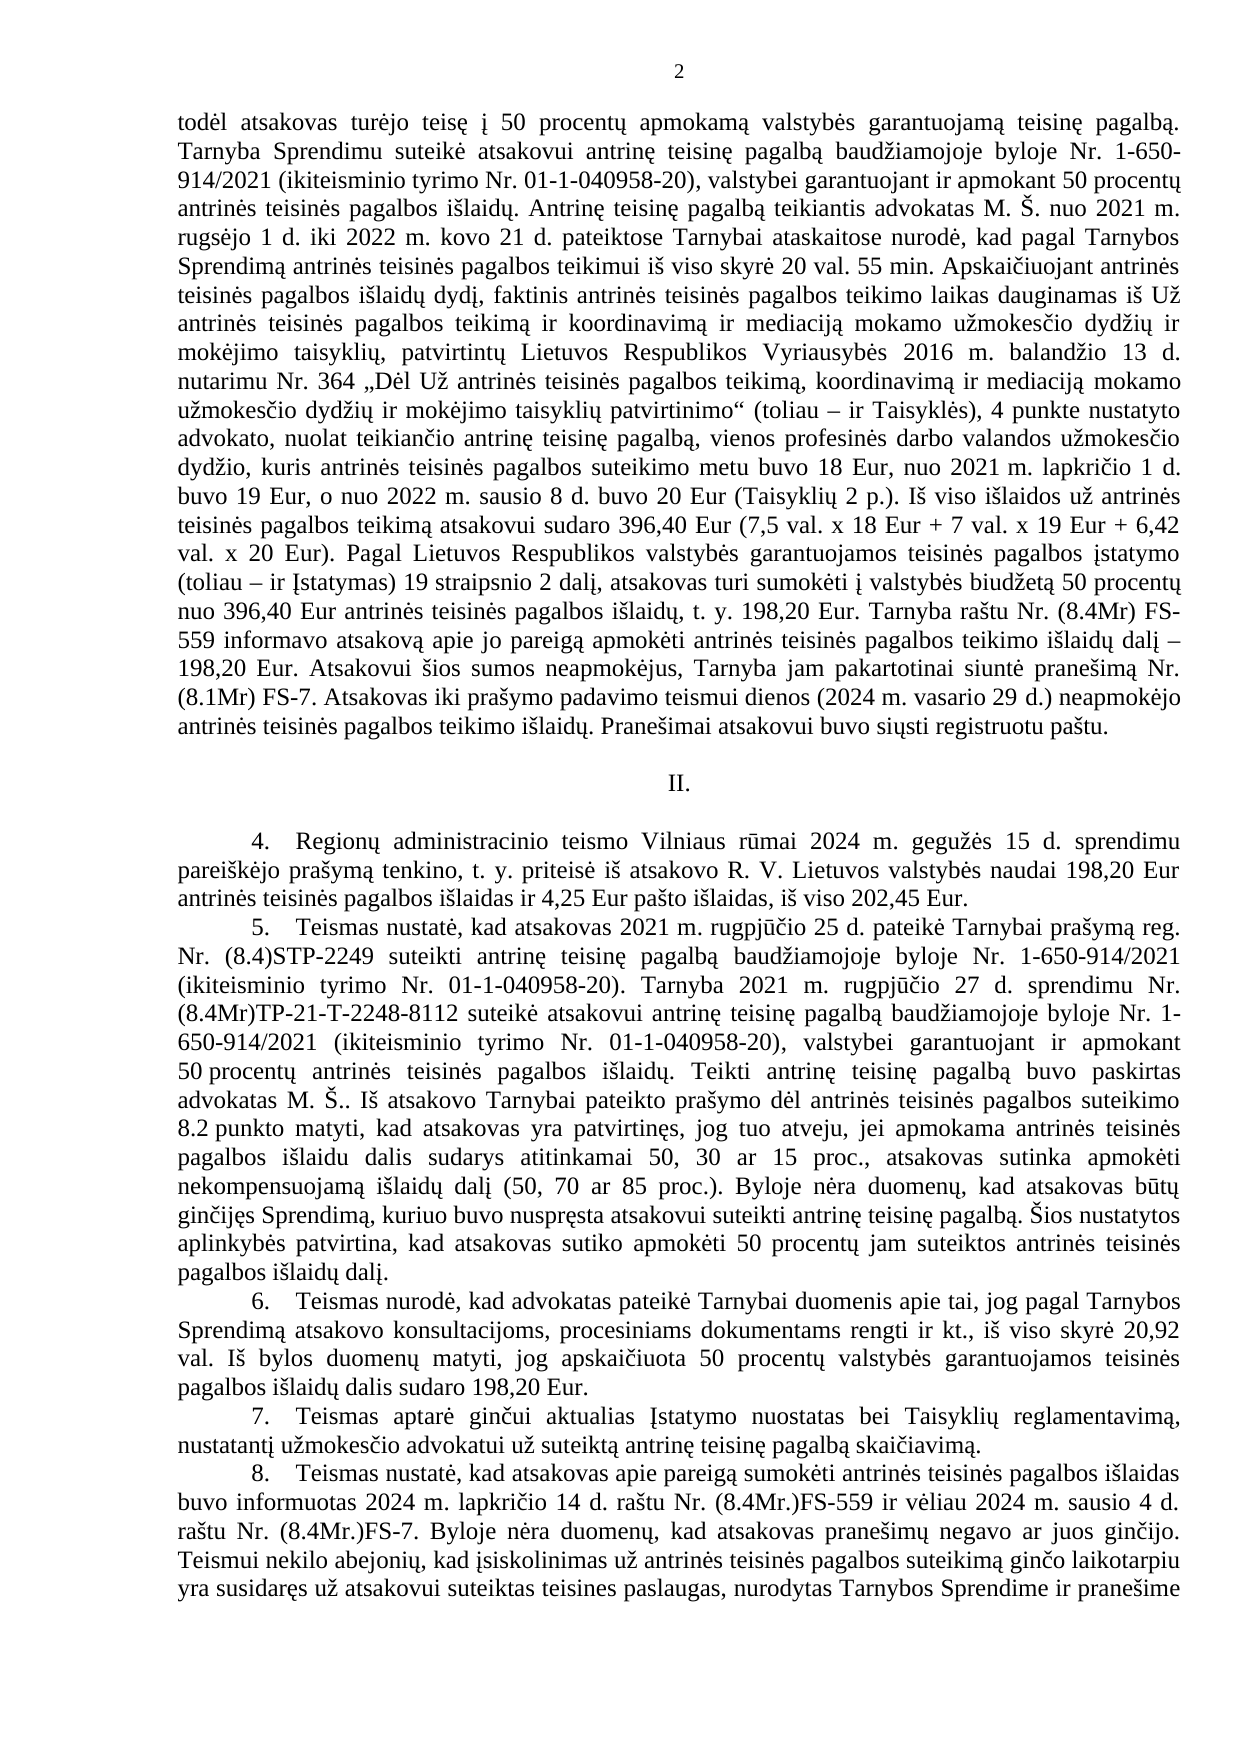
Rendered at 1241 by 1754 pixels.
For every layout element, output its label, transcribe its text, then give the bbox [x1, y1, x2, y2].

text todėl atsakovas turėjo teisę į 50 procentų apmokamą valstybės garantuojamą teisinę pagalbą. Tarnyba Sprendimu suteikė atsakovui antrinę teisinę pagalbą baudžiamojoje byloje Nr. 1-650-914/2021 (ikiteisminio tyrimo Nr. 01-1-040958-20), valstybei garantuojant ir apmokant 50 procentų antrinės teisinės pagalbos išlaidų. Antrinę teisinę pagalbą teikiantis advokatas M. Š. nuo 2021 m. rugsėjo 1 d. iki 2022 m. kovo 21 d. pateiktose Tarnybai ataskaitose nurodė, kad pagal Tarnybos Sprendimą antrinės teisinės pagalbos teikimui iš viso skyrė 20 val. 55 min. Apskaičiuojant antrinės teisinės pagalbos išlaidų dydį, faktinis antrinės teisinės pagalbos teikimo laikas dauginamas iš Už antrinės teisinės pagalbos teikimą ir koordinavimą ir mediaciją mokamo užmokesčio dydžių ir mokėjimo taisyklių, patvirtintų Lietuvos Respublikos Vyriausybės 2016 m. balandžio 13 d. nutarimu Nr. 364 „Dėl Už antrinės teisinės pagalbos teikimą, koordinavimą ir mediaciją mokamo užmokesčio dydžių ir mokėjimo taisyklių patvirtinimo“ (toliau – ir Taisyklės), 4 punkte nustatyto advokato, nuolat teikiančio antrinę teisinę pagalbą, vienos profesinės darbo valandos užmokesčio dydžio, kuris antrinės teisinės pagalbos suteikimo metu buvo 18 Eur, nuo 2021 m. lapkričio 1 d. buvo 19 Eur, o nuo 2022 m. sausio 8 d. buvo 20 Eur (Taisyklių 2 p.). Iš viso išlaidos už antrinės teisinės pagalbos teikimą atsakovui sudaro 396,40 Eur (7,5 val. x 18 Eur + 7 val. x 19 Eur + 6,42 val. x 20 Eur). Pagal Lietuvos Respublikos valstybės garantuojamos teisinės pagalbos įstatymo (toliau – ir Įstatymas) 19 straipsnio 2 dalį, atsakovas turi sumokėti į valstybės biudžetą 50 procentų nuo 396,40 Eur antrinės teisinės pagalbos išlaidų, t. y. 198,20 Eur. Tarnyba raštu Nr. (8.4Mr) FS-559 informavo atsakovą apie jo pareigą apmokėti antrinės teisinės pagalbos teikimo išlaidų dalį – 198,20 Eur. Atsakovui šios sumos neapmokėjus, Tarnyba jam pakartotinai siuntė pranešimą Nr. (8.1Mr) FS-7. Atsakovas iki prašymo padavimo teismui dienos (2024 m. vasario 29 d.) neapmokėjo antrinės teisinės pagalbos teikimo išlaidų. Pranešimai atsakovui buvo siųsti registruotu paštu. [177, 107, 1181, 740]
text 5. Teismas nustatė, kad atsakovas 2021 m. rugpjūčio 25 d. pateikė Tarnybai prašymą reg. Nr. (8.4)STP-2249 suteikti antrinę teisinę pagalbą baudžiamojoje byloje Nr. 1-650-914/2021 (ikiteisminio tyrimo Nr. 01-1-040958-20). Tarnyba 2021 m. rugpjūčio 27 d. sprendimu Nr. (8.4Mr)TP-21-T-2248-8112 suteikė atsakovui antrinę teisinę pagalbą baudžiamojoje byloje Nr. 1-650-914/2021 (ikiteisminio tyrimo Nr. 01-1-040958-20), valstybei garantuojant ir apmokant 50 procentų antrinės teisinės pagalbos išlaidų. Teikti antrinę teisinę pagalbą buvo paskirtas advokatas M. Š.. Iš atsakovo Tarnybai pateikto prašymo dėl antrinės teisinės pagalbos suteikimo 8.2 punkto matyti, kad atsakovas yra patvirtinęs, jog tuo atveju, jei apmokama antrinės teisinės pagalbos išlaidu dalis sudarys atitinkamai 50, 30 ar 15 proc., atsakovas sutinka apmokėti nekompensuojamą išlaidų dalį (50, 70 ar 85 proc.). Byloje nėra duomenų, kad atsakovas būtų ginčijęs Sprendimą, kuriuo buvo nuspręsta atsakovui suteikti antrinę teisinę pagalbą. Šios nustatytos aplinkybės patvirtina, kad atsakovas sutiko apmokėti 50 procentų jam suteiktos antrinės teisinės pagalbos išlaidų dalį. [177, 912, 1181, 1286]
text 6. Teismas nurodė, kad advokatas pateikė Tarnybai duomenis apie tai, jog pagal Tarnybos Sprendimą atsakovo konsultacijoms, procesiniams dokumentams rengti ir kt., iš viso skyrė 20,92 val. Iš bylos duomenų matyti, jog apskaičiuota 50 procentų valstybės garantuojamos teisinės pagalbos išlaidų dalis sudaro 198,20 Eur. [177, 1286, 1181, 1401]
text II. [177, 768, 1181, 797]
text 7. Teismas aptarė ginčui aktualias Įstatymo nuostatas bei Taisyklių reglamentavimą, nustatantį užmokesčio advokatui už suteiktą antrinę teisinę pagalbą skaičiavimą. [177, 1401, 1181, 1458]
text 8. Teismas nustatė, kad atsakovas apie pareigą sumokėti antrinės teisinės pagalbos išlaidas buvo informuotas 2024 m. lapkričio 14 d. raštu Nr. (8.4Mr.)FS-559 ir vėliau 2024 m. sausio 4 d. raštu Nr. (8.4Mr.)FS-7. Byloje nėra duomenų, kad atsakovas pranešimų negavo ar juos ginčijo. Teismui nekilo abejonių, kad įsiskolinimas už antrinės teisinės pagalbos suteikimą ginčo laikotarpiu yra susidaręs už atsakovui suteiktas teisines paslaugas, nurodytas Tarnybos Sprendime ir pranešime [177, 1458, 1181, 1602]
text 4. Regionų administracinio teismo Vilniaus rūmai 2024 m. gegužės 15 d. sprendimu pareiškėjo prašymą tenkino, t. y. priteisė iš atsakovo R. V. Lietuvos valstybės naudai 198,20 Eur antrinės teisinės pagalbos išlaidas ir 4,25 Eur pašto išlaidas, iš viso 202,45 Eur. [177, 826, 1181, 912]
